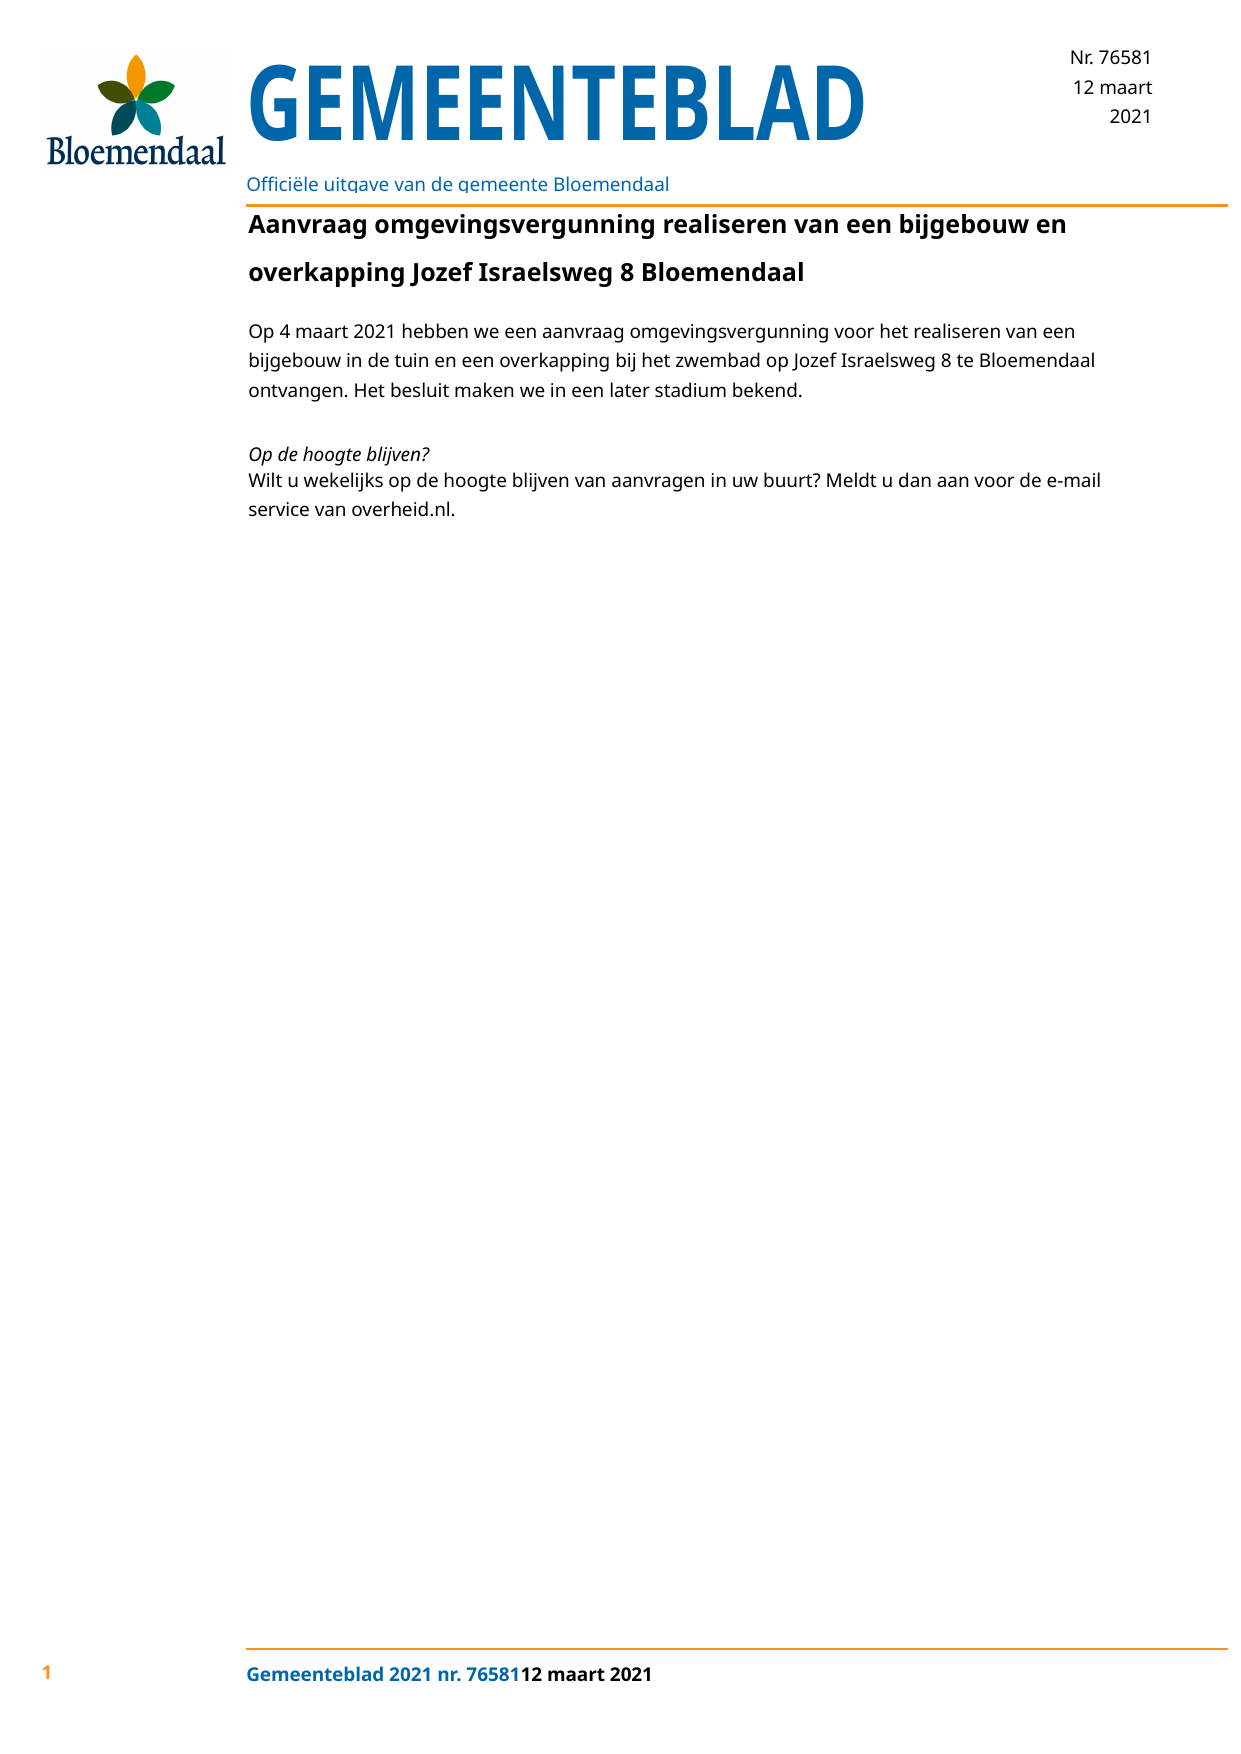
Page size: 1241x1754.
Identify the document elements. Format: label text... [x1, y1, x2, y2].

text Wilt u wekelijks op de hoogte blijven van aanvragen in uw buurt? Meldt u dan aan voor de e-mail service van overheid.nl. [248, 467, 1152, 522]
picture [41, 47, 231, 172]
text Op de hoogte blijven? [248, 441, 1152, 467]
text Op 4 maart 2021 hebben we een aanvraag omgevingsvergunning voor het realiseren van een bijgebouw in de tuin en een overkapping bij het zwembad op Jozef Israelsweg 8 te Bloemendaal ontvangen. Het besluit maken we in een later stadium bekend. [248, 318, 1152, 403]
text Aanvraag omgevingsvergunning realiseren van een bijgebouw en overkapping Jozef Israelsweg 8 Bloemendaal [248, 207, 1152, 288]
